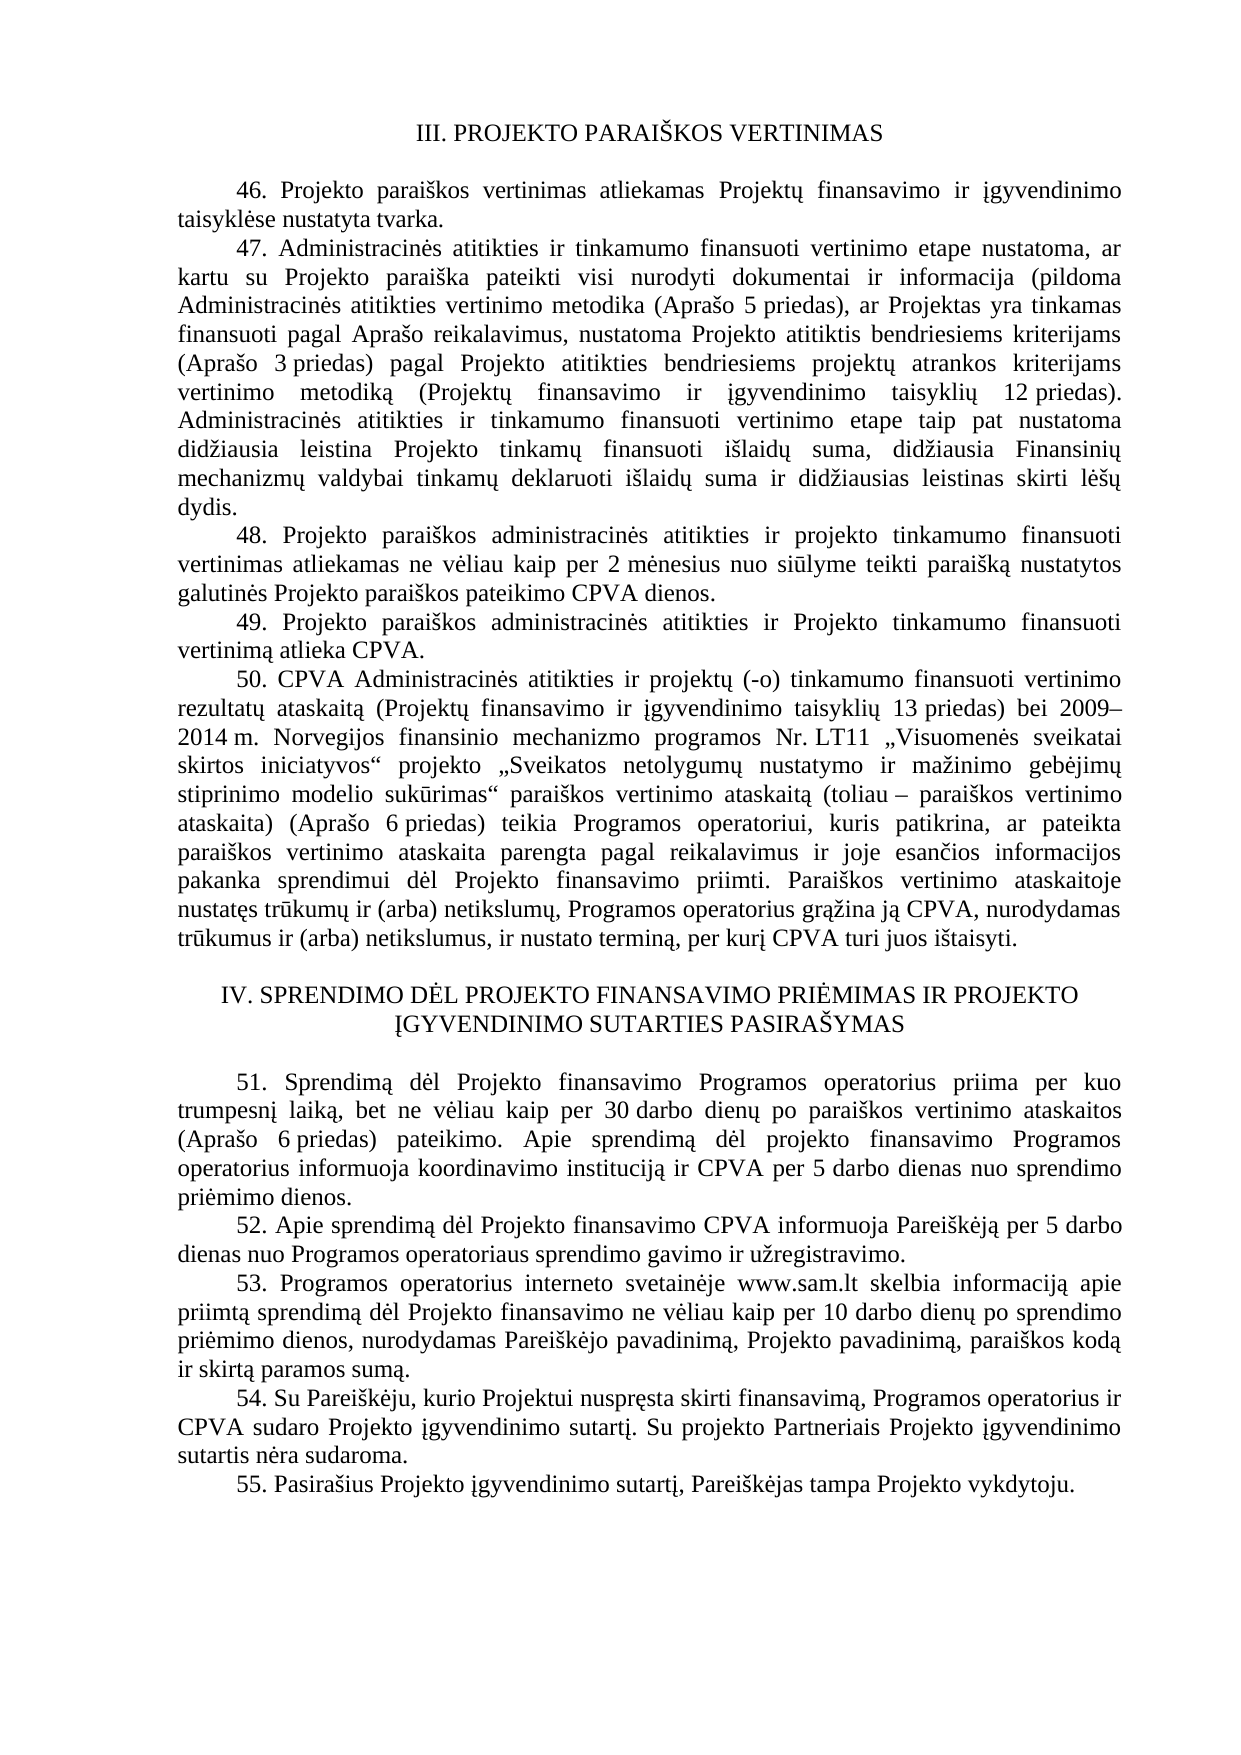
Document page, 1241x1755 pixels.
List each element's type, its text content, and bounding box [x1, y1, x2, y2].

text IV. SPRENDIMO DĖL PROJEKTO FINANSAVIMO PRIĖMIMAS IR PROJEKTO ĮGYVENDINIMO SUTARTIES PASIRAŠYMAS [177, 981, 1122, 1038]
text 49. Projekto paraiškos administracinės atitikties ir Projekto tinkamumo finansuoti vertinimą atlieka CPVA. [177, 607, 1122, 664]
text 48. Projekto paraiškos administracinės atitikties ir projekto tinkamumo finansuoti vertinimas atliekamas ne vėliau kaip per 2 mėnesius nuo siūlyme teikti paraišką nustatytos galutinės Projekto paraiškos pateikimo CPVA dienos. [177, 521, 1122, 607]
text 50. CPVA Administracinės atitikties ir projektų (-o) tinkamumo finansuoti vertinimo rezultatų ataskaitą (Projektų finansavimo ir įgyvendinimo taisyklių 13 priedas) bei 2009–2014 m. Norvegijos finansinio mechanizmo programos Nr. LT11 „Visuomenės sveikatai skirtos iniciatyvos“ projekto „Sveikatos netolygumų nustatymo ir mažinimo gebėjimų stiprinimo modelio sukūrimas“ paraiškos vertinimo ataskaitą (toliau – paraiškos vertinimo ataskaita) (Aprašo 6 priedas) teikia Programos operatoriui, kuris patikrina, ar pateikta paraiškos vertinimo ataskaita parengta pagal reikalavimus ir joje esančios informacijos pakanka sprendimui dėl Projekto finansavimo priimti. Paraiškos vertinimo ataskaitoje nustatęs trūkumų ir (arba) netikslumų, Programos operatorius grąžina ją CPVA, nurodydamas trūkumus ir (arba) netikslumus, ir nustato terminą, per kurį CPVA turi juos ištaisyti. [177, 664, 1122, 952]
text 54. Su Pareiškėju, kurio Projektui nuspręsta skirti finansavimą, Programos operatorius ir CPVA sudaro Projekto įgyvendinimo sutartį. Su projekto Partneriais Projekto įgyvendinimo sutartis nėra sudaroma. [177, 1383, 1122, 1469]
text 55. Pasirašius Projekto įgyvendinimo sutartį, Pareiškėjas tampa Projekto vykdytoju. [177, 1469, 1122, 1498]
text 51. Sprendimą dėl Projekto finansavimo Programos operatorius priima per kuo trumpesnį laiką, bet ne vėliau kaip per 30 darbo dienų po paraiškos vertinimo ataskaitos (Aprašo 6 priedas) pateikimo. Apie sprendimą dėl projekto finansavimo Programos operatorius informuoja koordinavimo instituciją ir CPVA per 5 darbo dienas nuo sprendimo priėmimo dienos. [177, 1067, 1122, 1211]
text 46. Projekto paraiškos vertinimas atliekamas Projektų finansavimo ir įgyvendinimo taisyklėse nustatyta tvarka. [177, 176, 1122, 233]
text III. PROJEKTO PARAIŠKOS VERTINIMAS [177, 118, 1122, 147]
text 53. Programos operatorius interneto svetainėje www.sam.lt skelbia informaciją apie priimtą sprendimą dėl Projekto finansavimo ne vėliau kaip per 10 darbo dienų po sprendimo priėmimo dienos, nurodydamas Pareiškėjo pavadinimą, Projekto pavadinimą, paraiškos kodą ir skirtą paramos sumą. [177, 1268, 1122, 1383]
text 52. Apie sprendimą dėl Projekto finansavimo CPVA informuoja Pareiškėją per 5 darbo dienas nuo Programos operatoriaus sprendimo gavimo ir užregistravimo. [177, 1211, 1122, 1268]
text 47. Administracinės atitikties ir tinkamumo finansuoti vertinimo etape nustatoma, ar kartu su Projekto paraiška pateikti visi nurodyti dokumentai ir informacija (pildoma Administracinės atitikties vertinimo metodika (Aprašo 5 priedas), ar Projektas yra tinkamas finansuoti pagal Aprašo reikalavimus, nustatoma Projekto atitiktis bendriesiems kriterijams (Aprašo 3 priedas) pagal Projekto atitikties bendriesiems projektų atrankos kriterijams vertinimo metodiką (Projektų finansavimo ir įgyvendinimo taisyklių 12 priedas). Administracinės atitikties ir tinkamumo finansuoti vertinimo etape taip pat nustatoma didžiausia leistina Projekto tinkamų finansuoti išlaidų suma, didžiausia Finansinių mechanizmų valdybai tinkamų deklaruoti išlaidų suma ir didžiausias leistinas skirti lėšų dydis. [177, 233, 1122, 521]
